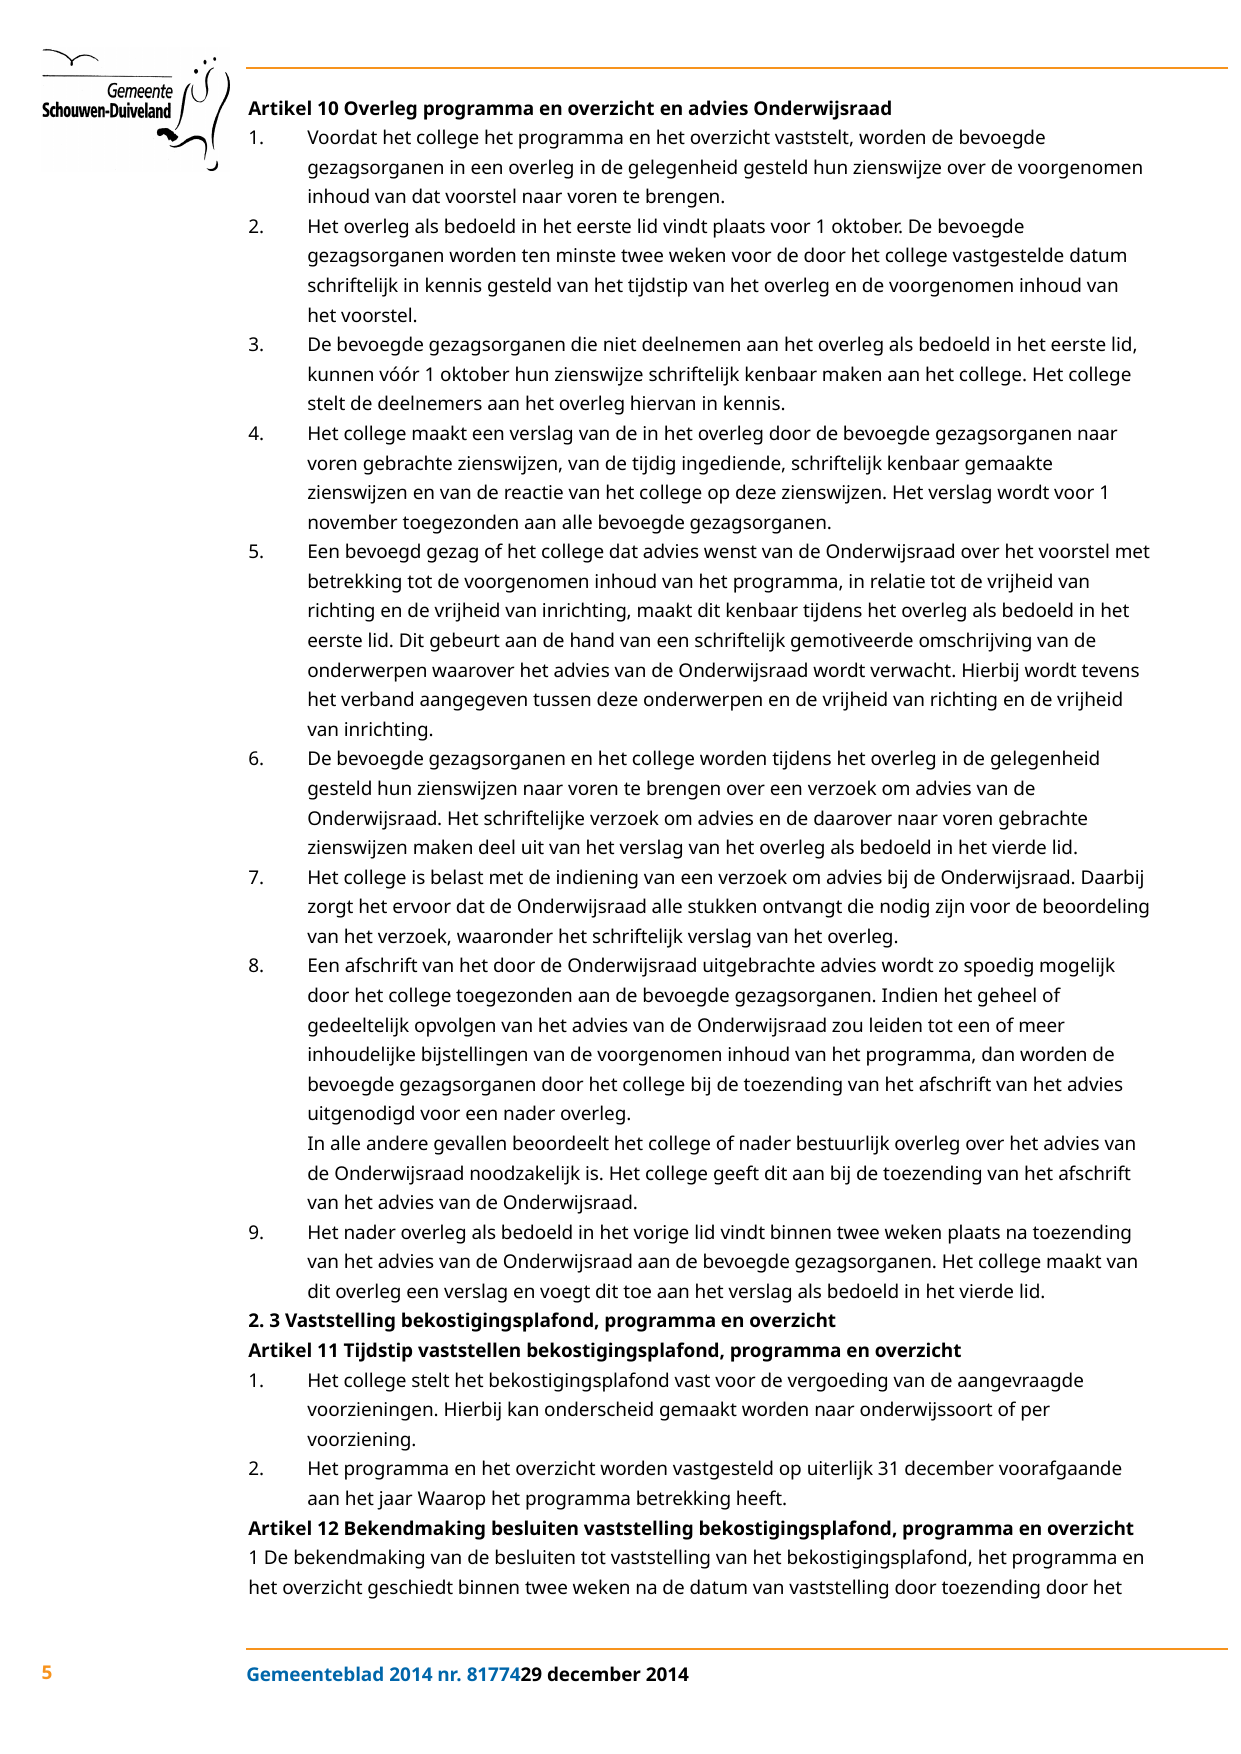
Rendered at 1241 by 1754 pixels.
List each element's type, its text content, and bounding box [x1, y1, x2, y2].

list Het college is belast met de indiening van een verzoek om advies bij de Onderwijsraad. Daarbij zorgt het ervoor dat de Onderwijsraad alle stukken ontvangt die nodig zijn voor de beoordeling van het verzoek, waaronder het schriftelijk verslag van het overleg. [248, 864, 1152, 949]
text Artikel 11 Tijdstip vaststellen bekostigingsplafond, programma en overzicht [248, 1337, 1152, 1363]
list Een afschrift van het door de Onderwijsraad uitgebrachte advies wordt zo spoedig mogelijk door het college toegezonden aan de bevoegde gezagsorganen. Indien het geheel of gedeeltelijk opvolgen van het advies van de Onderwijsraad zou leiden tot een of meer inhoudelijke bijstellingen van de voorgenomen inhoud van het programma, dan worden de bevoegde gezagsorganen door het college bij de toezending van het afschrift van het advies uitgenodigd voor een nader overleg. [248, 953, 1152, 1126]
list In alle andere gevallen beoordeelt het college of nader bestuurlijk overleg over het advies van de Onderwijsraad noodzakelijk is. Het college geeft dit aan bij de toezending van het afschrift van het advies van de Onderwijsraad. [248, 1130, 1152, 1215]
list De bevoegde gezagsorganen en het college worden tijdens het overleg in de gelegenheid gesteld hun zienswijzen naar voren te brengen over een verzoek om advies van de Onderwijsraad. Het schriftelijke verzoek om advies en de daarover naar voren gebrachte zienswijzen maken deel uit van het verslag van het overleg als bedoeld in het vierde lid. [248, 746, 1152, 860]
text Artikel 10 Overleg programma en overzicht en advies Onderwijsraad [248, 95, 1152, 121]
list Het programma en het overzicht worden vastgesteld op uiterlijk 31 december voorafgaande aan het jaar Waarop het programma betrekking heeft. [248, 1456, 1152, 1511]
list Het college stelt het bekostigingsplafond vast voor de vergoeding van de aangevraagde voorzieningen. Hierbij kan onderscheid gemaakt worden naar onderwijssoort of per voorziening. [248, 1367, 1152, 1452]
list Voordat het college het programma en het overzicht vaststelt, worden de bevoegde gezagsorganen in een overleg in de gelegenheid gesteld hun zienswijze over de voorgenomen inhoud van dat voorstel naar voren te brengen. [248, 124, 1152, 209]
list Het overleg als bedoeld in het eerste lid vindt plaats voor 1 oktober. De bevoegde gezagsorganen worden ten minste twee weken voor de door het college vastgestelde datum schriftelijk in kennis gesteld van het tijdstip van het overleg en de voorgenomen inhoud van het voorstel. [248, 213, 1152, 328]
list Het nader overleg als bedoeld in het vorige lid vindt binnen twee weken plaats na toezending van het advies van de Onderwijsraad aan de bevoegde gezagsorganen. Het college maakt van dit overleg een verslag en voegt dit toe aan het verslag als bedoeld in het vierde lid. [248, 1219, 1152, 1304]
text Artikel 12 Bekendmaking besluiten vaststelling bekostigingsplafond, programma en overzicht [248, 1515, 1152, 1541]
list Een bevoegd gezag of het college dat advies wenst van de Onderwijsraad over het voorstel met betrekking tot de voorgenomen inhoud van het programma, in relatie tot de vrijheid van richting en de vrijheid van inrichting, maakt dit kenbaar tijdens het overleg als bedoeld in het eerste lid. Dit gebeurt aan de hand van een schriftelijk gemotiveerde omschrijving van de onderwerpen waarover het advies van de Onderwijsraad wordt verwacht. Hierbij wordt tevens het verband aangegeven tussen deze onderwerpen en de vrijheid van richting en de vrijheid van inrichting. [248, 538, 1152, 742]
list Het college maakt een verslag van de in het overleg door de bevoegde gezagsorganen naar voren gebrachte zienswijzen, van de tijdig ingediende, schriftelijk kenbaar gemaakte zienswijzen en van de reactie van het college op deze zienswijzen. Het verslag wordt voor 1 november toegezonden aan alle bevoegde gezagsorganen. [248, 420, 1152, 535]
text 2. 3 Vaststelling bekostigingsplafond, programma en overzicht [248, 1308, 1152, 1333]
picture [41, 47, 231, 172]
text 1 De bekendmaking van de besluiten tot vaststelling van het bekostigingsplafond, het programma en het overzicht geschiedt binnen twee weken na de datum van vaststelling door toezending door het [248, 1544, 1152, 1600]
list De bevoegde gezagsorganen die niet deelnemen aan het overleg als bedoeld in het eerste lid, kunnen vóór 1 oktober hun zienswijze schriftelijk kenbaar maken aan het college. Het college stelt de deelnemers aan het overleg hiervan in kennis. [248, 331, 1152, 416]
